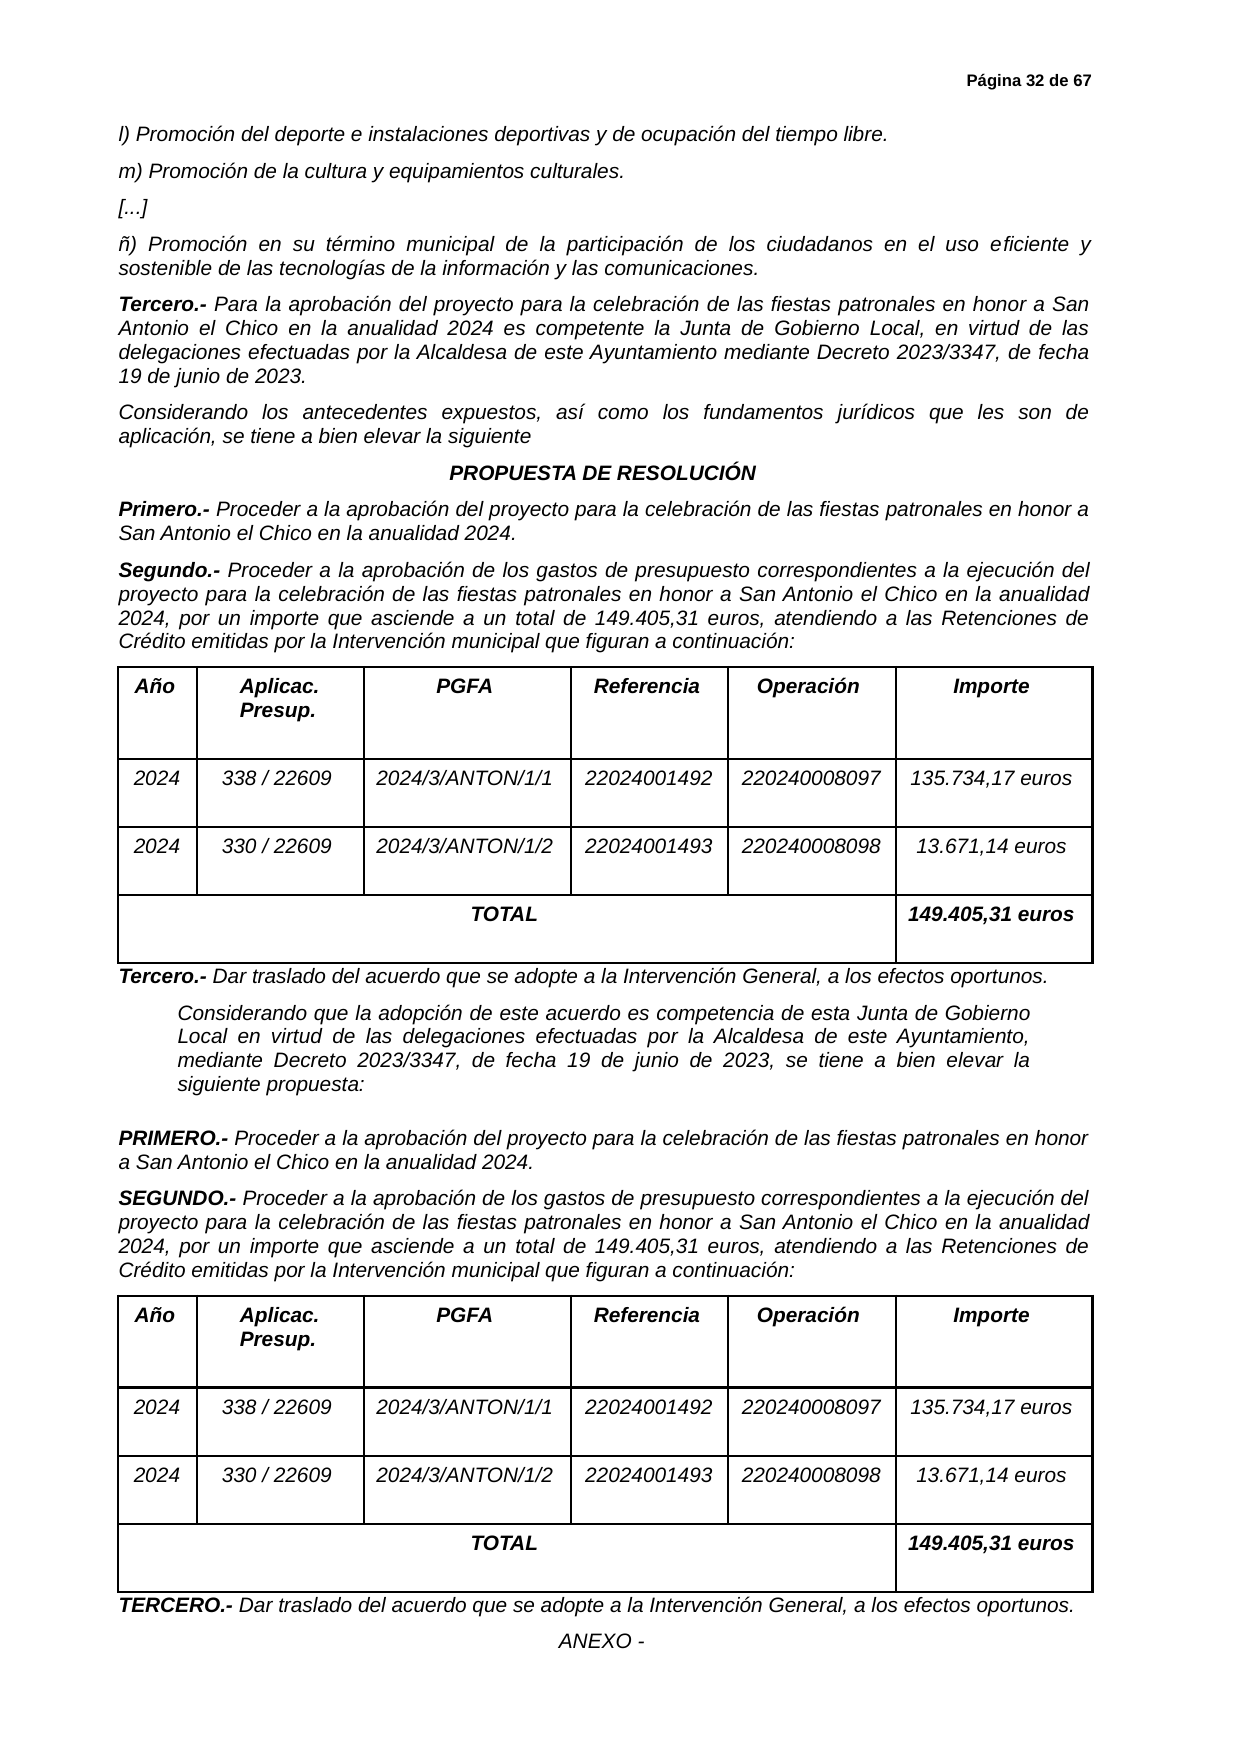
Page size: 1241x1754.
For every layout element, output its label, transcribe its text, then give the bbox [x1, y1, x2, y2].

table_cell 2024/3/ANTON/1/2 [365, 1457, 570, 1522]
table_cell TOTAL [119, 896, 895, 962]
table_header Año [119, 1297, 196, 1386]
table_cell 2024/3/ANTON/1/1 [365, 1389, 570, 1454]
table_cell 22024001492 [572, 760, 727, 826]
table_cell 13.671,14 euros [897, 1457, 1091, 1522]
table_cell 220240008098 [729, 828, 895, 894]
text Tercero.- Dar traslado del acuerdo que se adopte a la Intervención General, a los efectos oportunos. [118, 964, 1092, 988]
text Primero.- Proceder a la aprobación del proyecto para la celebración de las fiestas patronales en honor a San Antonio el Chico en la anualidad 2024. [118, 497, 1092, 545]
table_cell 2024 [119, 1457, 196, 1522]
table_cell 22024001493 [572, 1457, 727, 1522]
table_header PGFA [365, 668, 570, 758]
table_cell 220240008098 [729, 1457, 895, 1522]
table_cell 220240008097 [729, 1389, 895, 1454]
table_cell 149.405,31 euros [897, 1525, 1091, 1591]
text Considerando los antecedentes expuestos, así como los fundamentos jurídicos que les son de aplicación, se tiene a bien elevar la siguiente [118, 400, 1092, 448]
table_cell 13.671,14 euros [897, 828, 1091, 894]
table_header Importe [897, 668, 1091, 758]
table_cell 22024001492 [572, 1389, 727, 1454]
table_header Operación [729, 1297, 895, 1386]
table_cell 149.405,31 euros [897, 896, 1091, 962]
table_cell 135.734,17 euros [897, 760, 1091, 826]
text PROPUESTA DE RESOLUCIÓN [118, 461, 1092, 484]
text ñ) Promoción en su término municipal de la participación de los ciudadanos en el uso eficiente y sostenible de las tecnologías de la información y las comunicaciones. [118, 231, 1092, 279]
table_header Referencia [572, 1297, 727, 1386]
table_cell 2024/3/ANTON/1/1 [365, 760, 570, 826]
text TERCERO.- Dar traslado del acuerdo que se adopte a la Intervención General, a los efectos oportunos. [118, 1593, 1092, 1617]
text ANEXO - [118, 1629, 1092, 1653]
text Tercero.- Para la aprobación del proyecto para la celebración de las fiestas patronales en honor a San Antonio el Chico en la anualidad 2024 es competente la Junta de Gobierno Local, en virtud de las delegaciones efectuadas por la Alcaldesa de este Ayuntamiento mediante Decreto 2023/3347, de fecha 19 de junio de 2023. [118, 292, 1092, 388]
table_cell 2024 [119, 828, 196, 894]
table_header Importe [897, 1297, 1091, 1386]
table_cell 330 / 22609 [198, 828, 363, 894]
table_cell 135.734,17 euros [897, 1389, 1091, 1454]
table_cell 2024 [119, 760, 196, 826]
table_cell 2024/3/ANTON/1/2 [365, 828, 570, 894]
table_cell 220240008097 [729, 760, 895, 826]
table_header Referencia [572, 668, 727, 758]
table_cell 338 / 22609 [198, 760, 363, 826]
text PRIMERO.- Proceder a la aprobación del proyecto para la celebración de las fiestas patronales en honor a San Antonio el Chico en la anualidad 2024. [118, 1126, 1092, 1174]
text l) Promoción del deporte e instalaciones deportivas y de ocupación del tiempo libre. [118, 122, 1092, 146]
table_cell 22024001493 [572, 828, 727, 894]
table_header Aplicac. Presup. [198, 1297, 363, 1386]
table_cell TOTAL [119, 1525, 895, 1591]
table_cell 330 / 22609 [198, 1457, 363, 1522]
text m) Promoción de la cultura y equipamientos culturales. [118, 158, 1092, 182]
text Segundo.- Proceder a la aprobación de los gastos de presupuesto correspondientes a la ejecución del proyecto para la celebración de las fiestas patronales en honor a San Antonio el Chico en la anualidad 2024, por un importe que asciende a un total de 149.405,31 euros, atendiendo a las Retenciones de Crédito emitidas por la Intervención municipal que figuran a continuación: [118, 557, 1092, 653]
table_header Aplicac. Presup. [198, 668, 363, 758]
table_header Año [119, 668, 196, 758]
text [...] [118, 195, 1092, 219]
text SEGUNDO.- Proceder a la aprobación de los gastos de presupuesto correspondientes a la ejecución del proyecto para la celebración de las fiestas patronales en honor a San Antonio el Chico en la anualidad 2024, por un importe que asciende a un total de 149.405,31 euros, atendiendo a las Retenciones de Crédito emitidas por la Intervención municipal que figuran a continuación: [118, 1186, 1092, 1282]
table_cell 338 / 22609 [198, 1389, 363, 1454]
table_header PGFA [365, 1297, 570, 1386]
text Considerando que la adopción de este acuerdo es competencia de esta Junta de Gobierno Local en virtud de las delegaciones efectuadas por la Alcaldesa de este Ayuntamiento, mediante Decreto 2023/3347, de fecha 19 de junio de 2023, se tiene a bien elevar la siguiente propuesta: [177, 1000, 1033, 1096]
table_cell 2024 [119, 1389, 196, 1454]
table_header Operación [729, 668, 895, 758]
